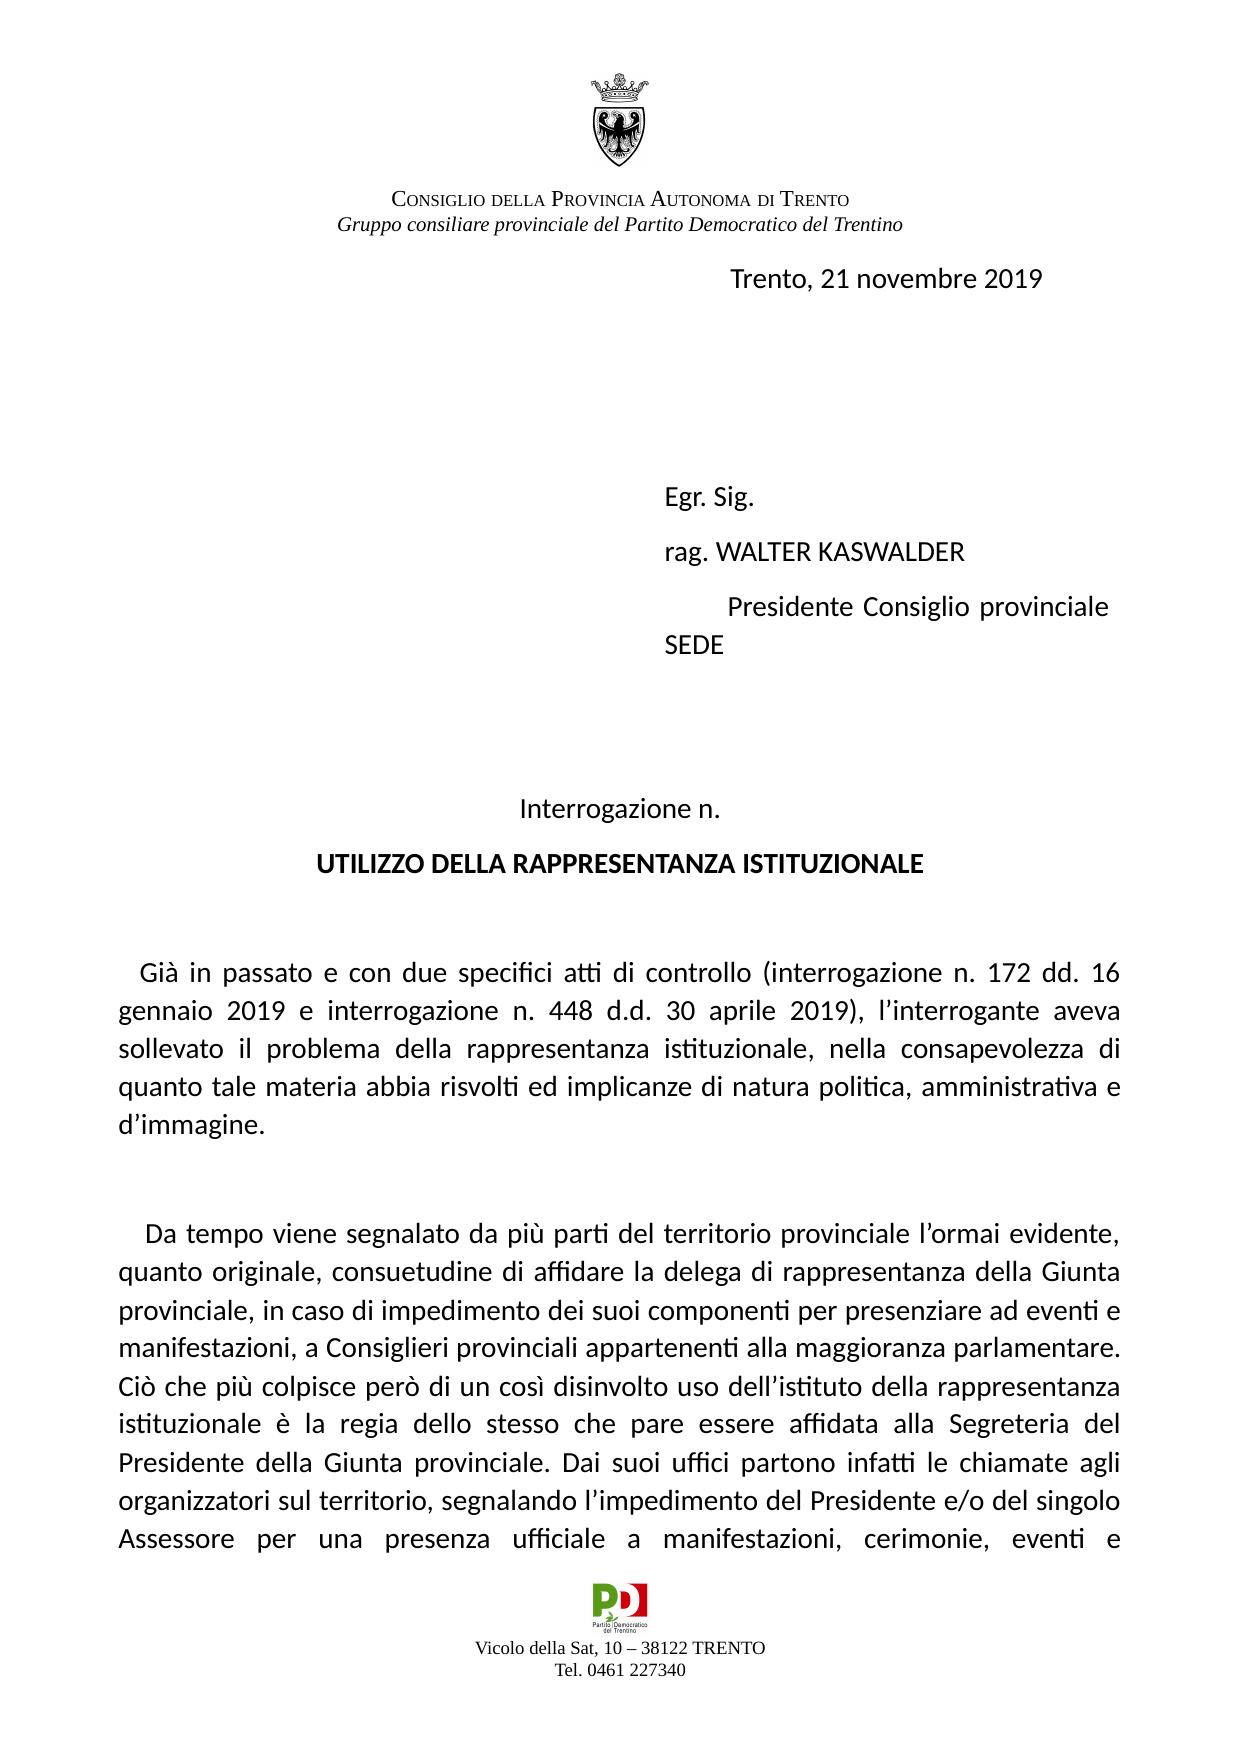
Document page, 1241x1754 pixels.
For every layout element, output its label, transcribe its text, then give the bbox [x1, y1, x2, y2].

text Trento, 21 novembre 2019 [118, 260, 1122, 295]
text UTILIZZO DELLA RAPPRESENTANZA ISTITUZIONALE [118, 845, 1122, 880]
text Da tempo viene segnalato da più parti del territorio provinciale l’ormai evidente, quanto originale, consuetudine di affidare la delega di rappresentanza della Giunta provinciale, in caso di impedimento dei suoi componenti per presenziare ad eventi e manifestazioni, a Consiglieri provinciali appartenenti alla maggioranza parlamentare. Ciò che più colpisce però di un così disinvolto uso dell’istituto della rappresentanza istituzionale è la regia dello stesso che pare essere affidata alla Segreteria del Presidente della Giunta provinciale. Dai suoi uffici partono infatti le chiamate agli organizzatori sul territorio, segnalando l’impedimento del Presidente e/o del singolo Assessore per una presenza ufficiale a manifestazioni, cerimonie, eventi e [118, 1216, 1122, 1555]
text Interrogazione n. [118, 790, 1122, 826]
text rag. WALTER KASWALDER [118, 533, 1122, 569]
text Egr. Sig. [118, 478, 1122, 514]
picture [590, 1581, 650, 1637]
picture [590, 73, 650, 167]
text Presidente Consiglio provinciale SEDE [118, 588, 1122, 662]
text Già in passato e con due specifici atti di controllo (interrogazione n. 172 dd. 16 gennaio 2019 e interrogazione n. 448 d.d. 30 aprile 2019), l’interrogante aveva sollevato il problema della rappresentanza istituzionale, nella consapevolezza di quanto tale materia abbia risvolti ed implicanze di natura politica, amministrativa e d’immagine. [118, 954, 1122, 1142]
